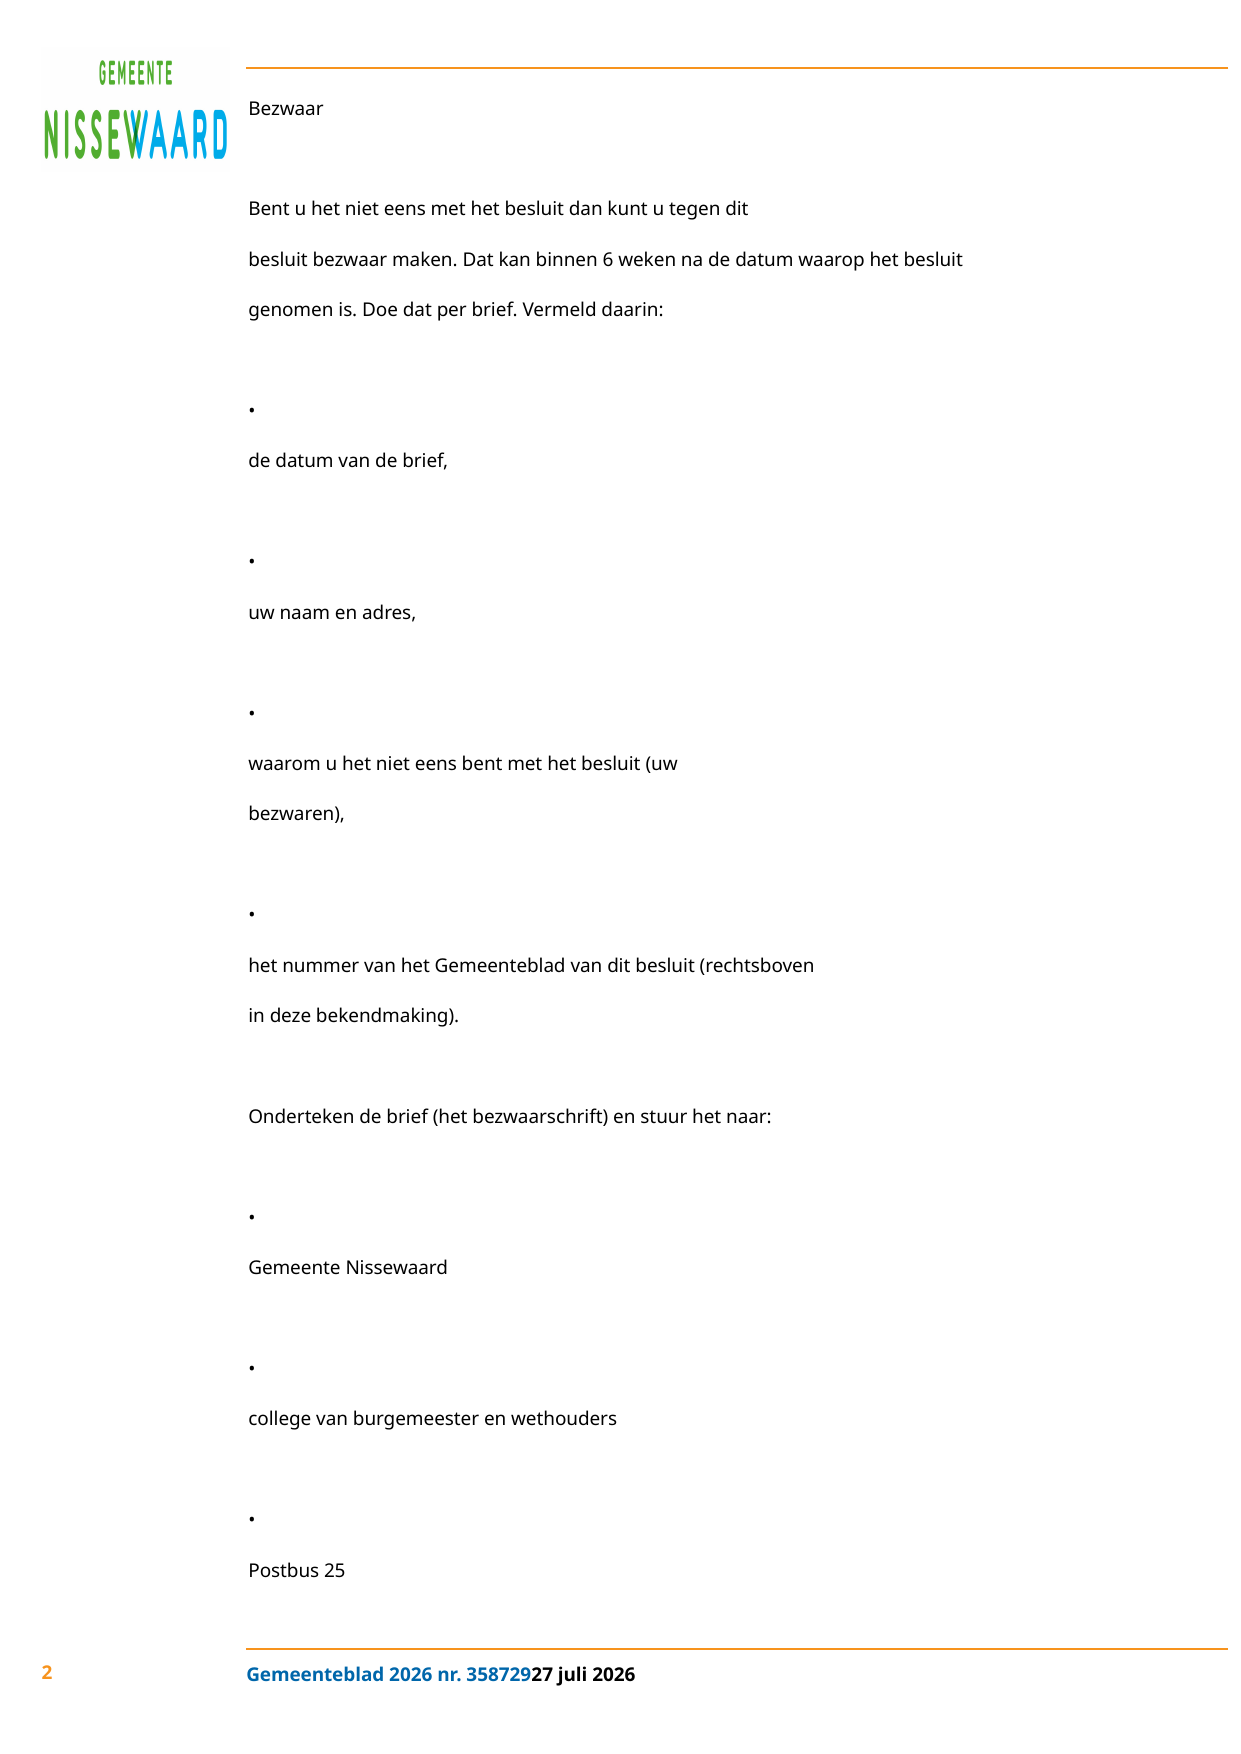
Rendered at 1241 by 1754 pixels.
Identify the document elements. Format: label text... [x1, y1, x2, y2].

text besluit bezwaar maken. Dat kan binnen 6 weken na de datum waarop het besluit [248, 246, 1152, 272]
text de datum van de brief, [248, 448, 1152, 473]
text waarom u het niet eens bent met het besluit (uw [248, 750, 1152, 776]
text Bent u het niet eens met het besluit dan kunt u tegen dit [248, 196, 1152, 221]
text • [248, 1204, 1152, 1230]
text het nummer van het Gemeenteblad van dit besluit (rechtsboven [248, 952, 1152, 978]
text Gemeente Nissewaard [248, 1254, 1152, 1280]
text Bezwaar [248, 95, 1152, 121]
text genomen is. Doe dat per brief. Vermeld daarin: [248, 296, 1152, 322]
text Postbus 25 [248, 1557, 1152, 1583]
text • [248, 548, 1152, 574]
picture [41, 47, 231, 172]
text • [248, 901, 1152, 927]
text college van burgemeester en wethouders [248, 1406, 1152, 1431]
text bezwaren), [248, 801, 1152, 826]
text uw naam en adres, [248, 599, 1152, 625]
text • [248, 1506, 1152, 1532]
text • [248, 700, 1152, 726]
text • [248, 397, 1152, 423]
text • [248, 1355, 1152, 1381]
text Onderteken de brief (het bezwaarschrift) en stuur het naar: [248, 1103, 1152, 1129]
text in deze bekendmaking). [248, 1002, 1152, 1028]
